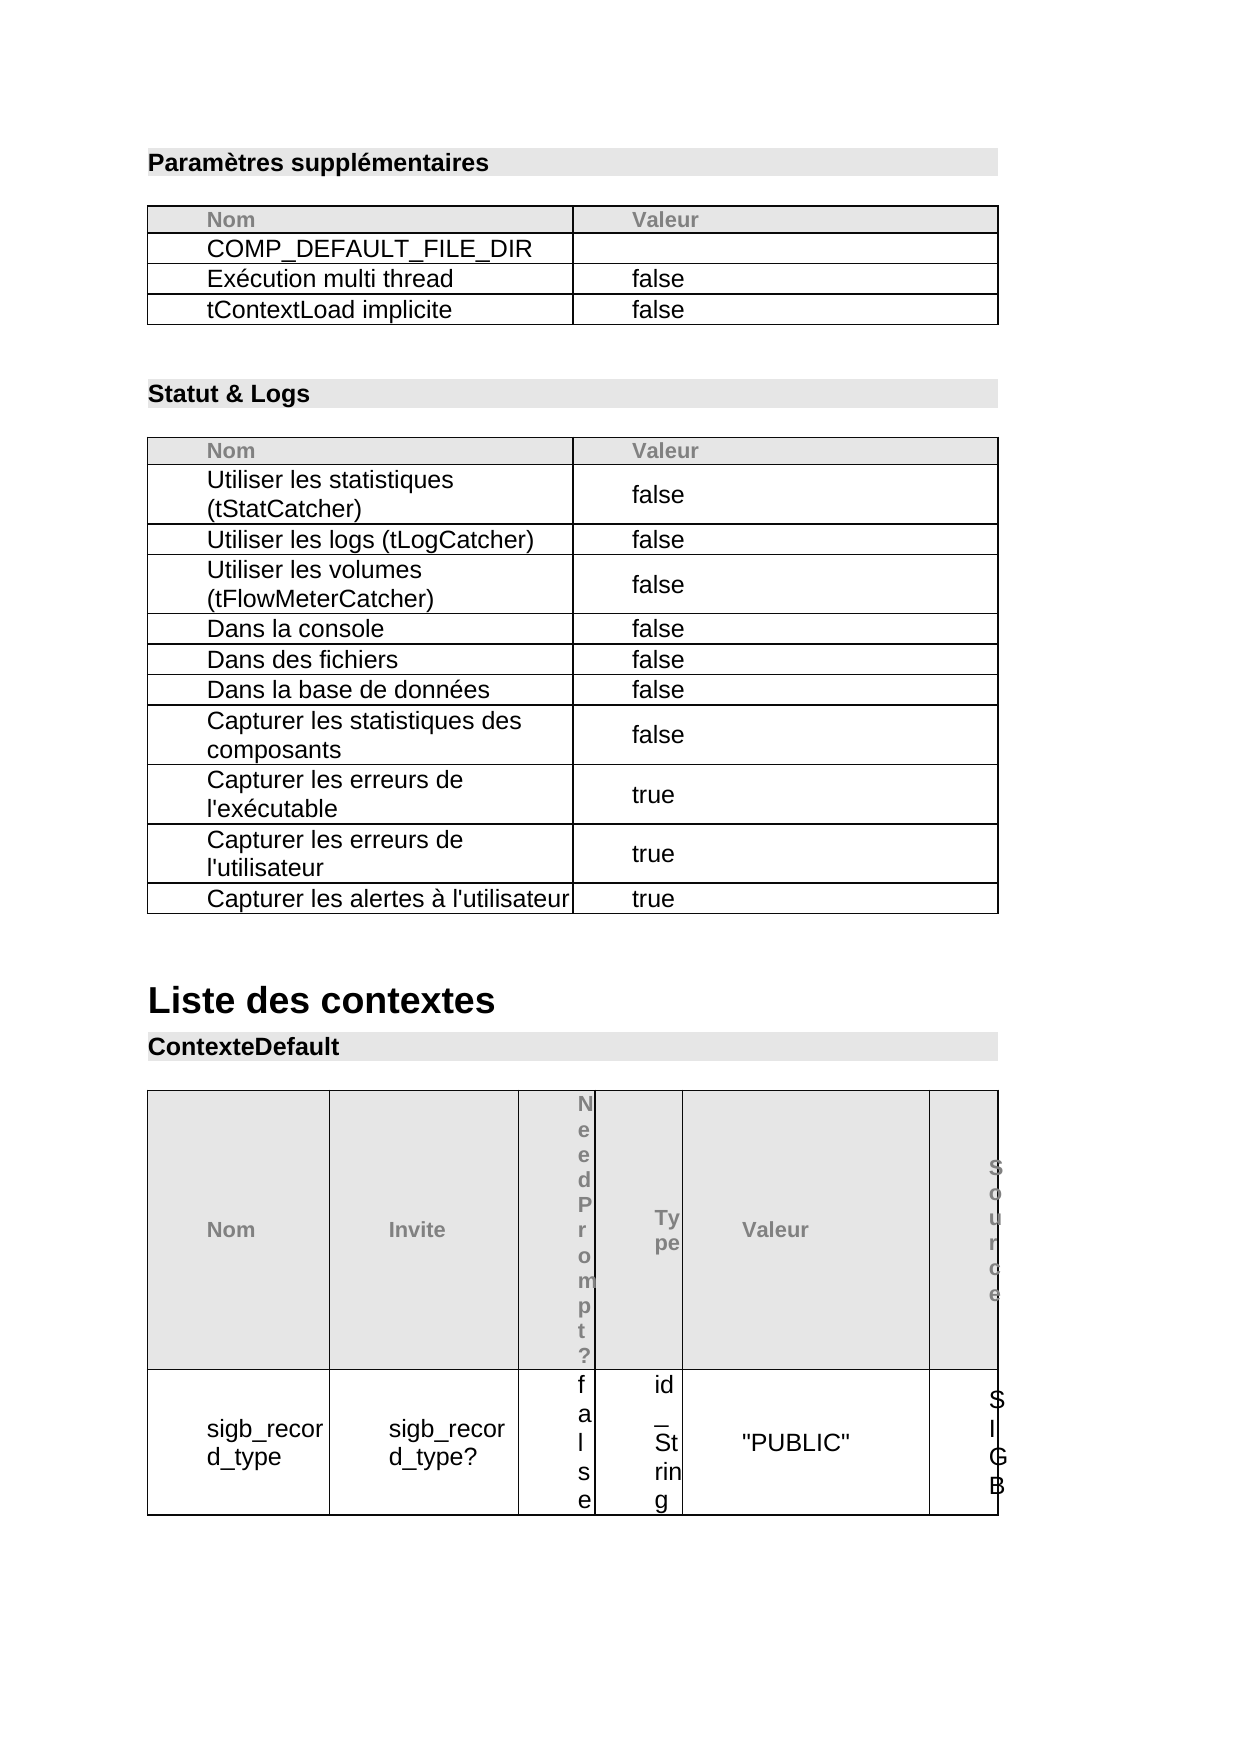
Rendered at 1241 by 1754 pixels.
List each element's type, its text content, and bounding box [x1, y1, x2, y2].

table_cell false [574, 706, 997, 763]
table_cell Utiliser les statistiques (tStatCatcher) [148, 465, 572, 523]
table_cell true [574, 884, 997, 913]
table_header Valeur [683, 1091, 929, 1369]
table_cell false [574, 525, 997, 553]
table_cell false [574, 264, 997, 293]
table_header Nom [148, 438, 572, 464]
table_cell false [574, 614, 997, 643]
table_header Valeur [574, 207, 997, 232]
table_cell sigb_record_type? [330, 1370, 518, 1514]
table_cell Utiliser les volumes (tFlowMeterCatcher) [148, 555, 572, 613]
table_header Nom [148, 1091, 329, 1369]
table_cell false [574, 675, 997, 704]
subtitle Liste des contextes [148, 978, 1093, 1022]
table_cell false [574, 555, 997, 613]
table_header Need Prompt? [519, 1091, 594, 1369]
table_cell Capturer les statistiques des composants [148, 706, 572, 763]
table_cell tContextLoad implicite [148, 295, 572, 324]
table_cell id_String [596, 1370, 682, 1514]
table_cell Capturer les erreurs de l'utilisateur [148, 825, 572, 882]
table_cell Dans la console [148, 614, 572, 643]
table_cell COMP_DEFAULT_FILE_DIR [148, 234, 572, 263]
table_cell sigb_record_type [148, 1370, 329, 1514]
table_cell Exécution multi thread [148, 264, 572, 293]
table_cell "PUBLIC" [683, 1370, 929, 1514]
table_header Invite [330, 1091, 518, 1369]
table_header ContexteDefault [148, 1032, 998, 1061]
table_header Type [596, 1091, 682, 1369]
table_header Paramètres supplémentaires [148, 148, 998, 176]
table_cell true [574, 825, 997, 882]
table_cell Utiliser les logs (tLogCatcher) [148, 525, 572, 553]
table_cell Capturer les alertes à l'utilisateur [148, 884, 572, 913]
table_header Statut & Logs [148, 379, 998, 408]
table_cell Dans la base de données [148, 675, 572, 704]
table_cell false [519, 1370, 594, 1514]
table_cell Dans des fichiers [148, 645, 572, 674]
table_header Valeur [574, 438, 997, 464]
table_cell false [574, 645, 997, 674]
table_cell false [574, 295, 997, 324]
table_cell SIGB [930, 1370, 997, 1514]
table_cell [574, 234, 997, 263]
table_cell Capturer les erreurs de l'exécutable [148, 765, 572, 823]
table_cell false [574, 465, 997, 523]
table_header Source [930, 1091, 997, 1369]
table_header Nom [148, 207, 572, 232]
table_cell true [574, 765, 997, 823]
